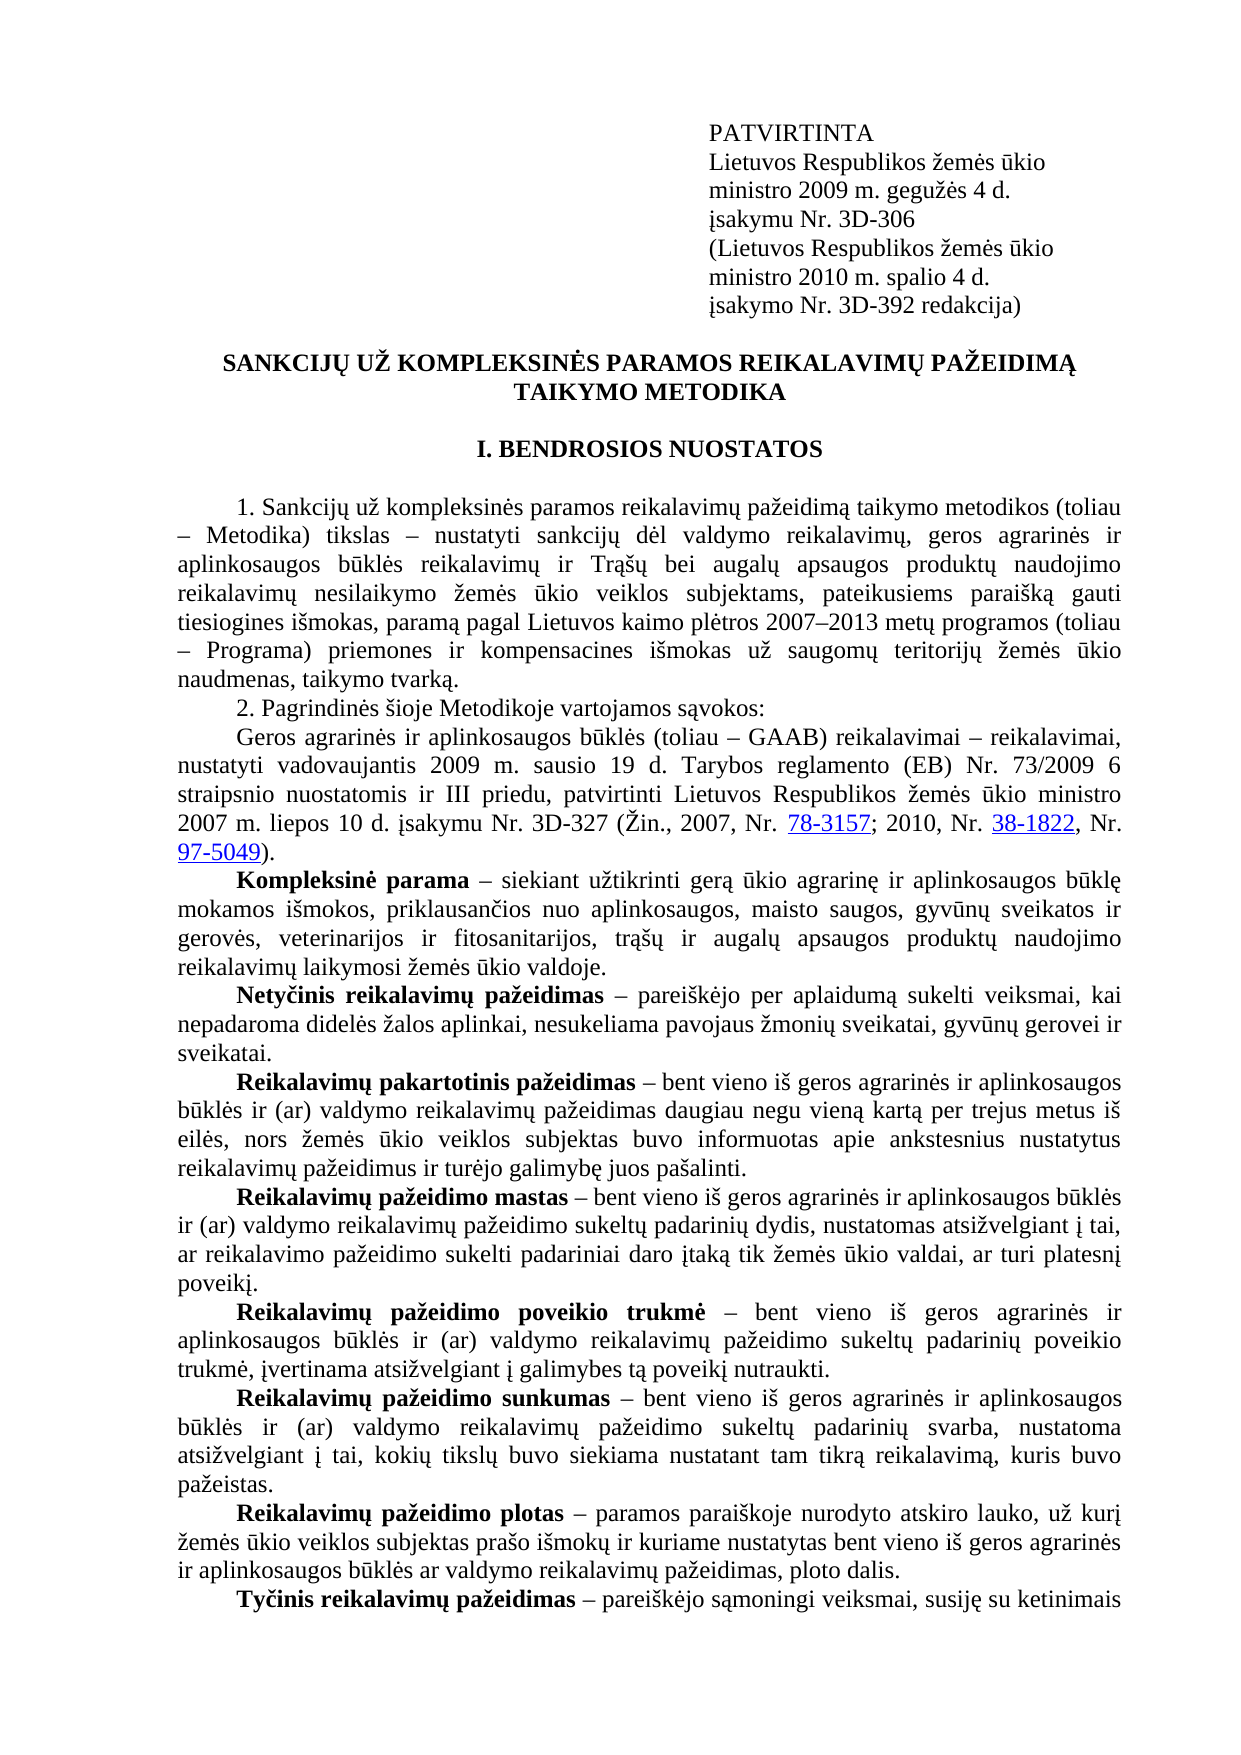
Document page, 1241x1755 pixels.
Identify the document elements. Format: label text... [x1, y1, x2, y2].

text Reikalavimų pakartotinis pažeidimas – bent vieno iš geros agrarinės ir aplinkosaugos būklės ir (ar) valdymo reikalavimų pažeidimas daugiau negu vieną kartą per trejus metus iš eilės, nors žemės ūkio veiklos subjektas buvo informuotas apie ankstesnius nustatytus reikalavimų pažeidimus ir turėjo galimybę juos pašalinti. [177, 1067, 1122, 1182]
text Reikalavimų pažeidimo sunkumas – bent vieno iš geros agrarinės ir aplinkosaugos būklės ir (ar) valdymo reikalavimų pažeidimo sukeltų padarinių svarba, nustatoma atsižvelgiant į tai, kokių tikslų buvo siekiama nustatant tam tikrą reikalavimą, kuris buvo pažeistas. [177, 1383, 1122, 1498]
text Reikalavimų pažeidimo plotas – paramos paraiškoje nurodyto atskiro lauko, už kurį žemės ūkio veiklos subjektas prašo išmokų ir kuriame nustatytas bent vieno iš geros agrarinės ir aplinkosaugos būklės ar valdymo reikalavimų pažeidimas, ploto dalis. [177, 1498, 1122, 1584]
text Geros agrarinės ir aplinkosaugos būklės (toliau – GAAB) reikalavimai – reikalavimai, nustatyti vadovaujantis 2009 m. sausio 19 d. Tarybos reglamento (EB) Nr. 73/2009 6 straipsnio nuostatomis ir III priedu, patvirtinti Lietuvos Respublikos žemės ūkio ministro 2007 m. liepos 10 d. įsakymu Nr. 3D-327 (Žin., 2007, Nr. 78-3157; 2010, Nr. 38-1822, Nr. 97-5049). [177, 722, 1122, 866]
text Reikalavimų pažeidimo mastas – bent vieno iš geros agrarinės ir aplinkosaugos būklės ir (ar) valdymo reikalavimų pažeidimo sukeltų padarinių dydis, nustatomas atsižvelgiant į tai, ar reikalavimo pažeidimo sukelti padariniai daro įtaką tik žemės ūkio valdai, ar turi platesnį poveikį. [177, 1182, 1122, 1297]
text ministro 2009 m. gegužės 4 d. [177, 176, 1122, 204]
text 1. Sankcijų už kompleksinės paramos reikalavimų pažeidimą taikymo metodikos (toliau – Metodika) tikslas – nustatyti sankcijų dėl valdymo reikalavimų, geros agrarinės ir aplinkosaugos būklės reikalavimų ir Trąšų bei augalų apsaugos produktų naudojimo reikalavimų nesilaikymo žemės ūkio veiklos subjektams, pateikusiems paraišką gauti tiesiogines išmokas, paramą pagal Lietuvos kaimo plėtros 2007–2013 metų programos (toliau – Programa) priemones ir kompensacines išmokas už saugomų teritorijų žemės ūkio naudmenas, taikymo tvarką. [177, 492, 1122, 693]
text įsakymo Nr. 3D-392 redakcija) [177, 291, 1122, 319]
text įsakymu Nr. 3D-306 [177, 204, 1122, 233]
text (Lietuvos Respublikos žemės ūkio [177, 233, 1122, 262]
text Tyčinis reikalavimų pažeidimas – pareiškėjo sąmoningi veiksmai, susiję su ketinimais [177, 1584, 1122, 1613]
text Kompleksinė parama – siekiant užtikrinti gerą ūkio agrarinę ir aplinkosaugos būklę mokamos išmokos, priklausančios nuo aplinkosaugos, maisto saugos, gyvūnų sveikatos ir gerovės, veterinarijos ir fitosanitarijos, trąšų ir augalų apsaugos produktų naudojimo reikalavimų laikymosi žemės ūkio valdoje. [177, 866, 1122, 981]
text Reikalavimų pažeidimo poveikio trukmė – bent vieno iš geros agrarinės ir aplinkosaugos būklės ir (ar) valdymo reikalavimų pažeidimo sukeltų padarinių poveikio trukmė, įvertinama atsižvelgiant į galimybes tą poveikį nutraukti. [177, 1297, 1122, 1383]
text Netyčinis reikalavimų pažeidimas – pareiškėjo per aplaidumą sukelti veiksmai, kai nepadaroma didelės žalos aplinkai, nesukeliama pavojaus žmonių sveikatai, gyvūnų gerovei ir sveikatai. [177, 981, 1122, 1067]
text PATVIRTINTA [709, 118, 1122, 147]
text Lietuvos Respublikos žemės ūkio [177, 147, 1122, 176]
text I. BENDROSIOS NUOSTATOS [177, 434, 1122, 463]
text ministro 2010 m. spalio 4 d. [177, 262, 1122, 291]
text 2. Pagrindinės šioje Metodikoje vartojamos sąvokos: [177, 693, 1122, 722]
text SANKCIJŲ UŽ KOMPLEKSINĖS PARAMOS REIKALAVIMŲ PAŽEIDIMĄ TAIKYMO METODIKA [177, 348, 1122, 406]
